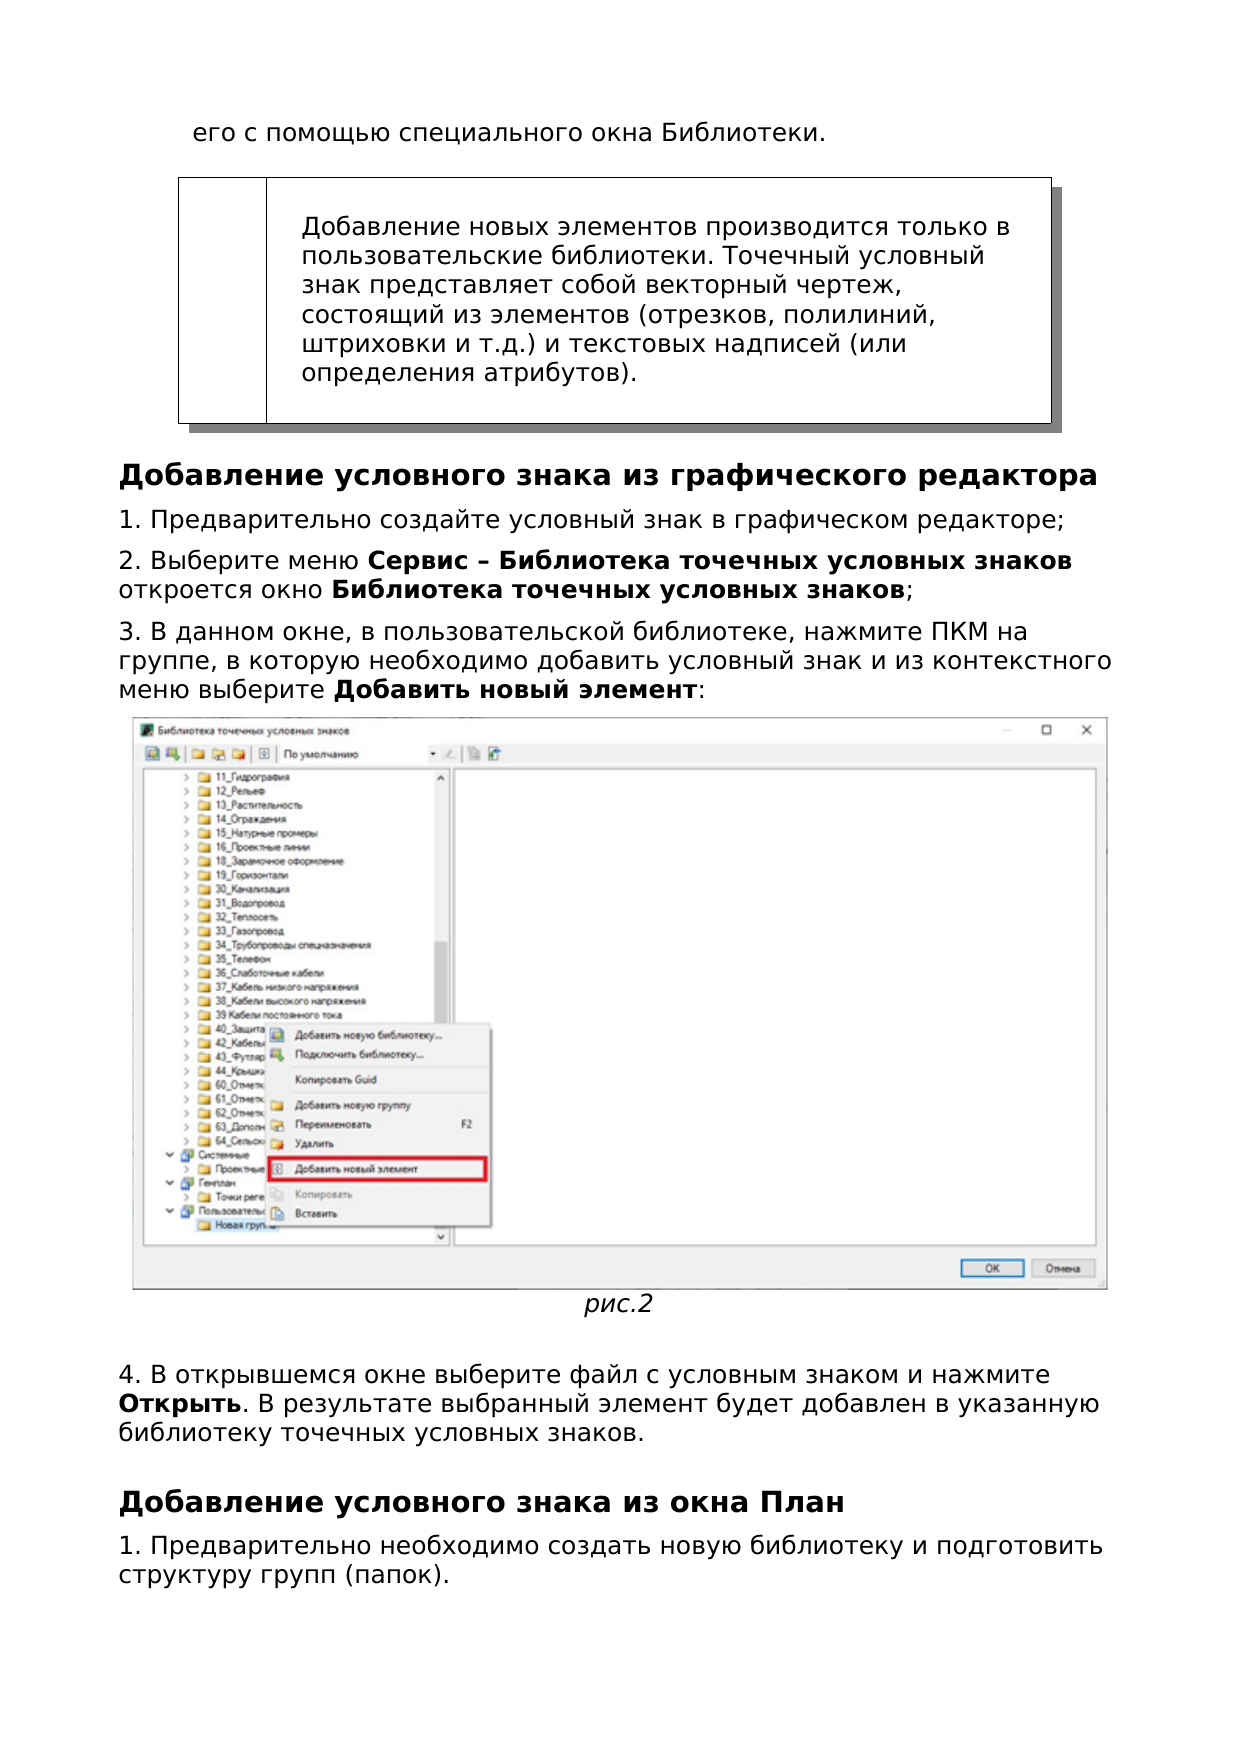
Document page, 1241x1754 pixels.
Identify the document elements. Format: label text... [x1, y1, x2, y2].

subtitle Добавление условного знака из графического редактора [118, 458, 1122, 492]
text 4. В открывшемся окне выберите файл с условным знаком и нажмите Открыть. В результате выбранный элемент будет добавлен в указанную библиотеку точечных условных знаков. [118, 1360, 1122, 1448]
table_header [179, 178, 266, 423]
picture [132, 717, 1108, 1290]
list его с помощью специального окна Библиотеки. [177, 118, 1122, 147]
text 1. Предварительно создайте условный знак в графическом редакторе; [118, 505, 1122, 534]
text рис.2 [133, 1290, 1108, 1318]
text 3. В данном окне, в пользовательской библиотеке, нажмите ПКМ на группе, в которую необходимо добавить условный знак и из контекстного меню выберите Добавить новый элемент: [118, 617, 1122, 705]
text 1. Предварительно необходимо создать новую библиотеку и подготовить структуру групп (папок). [118, 1532, 1122, 1590]
table_header Добавление новых элементов производится только в пользовательские библиотеки. Точечный условный знак представляет собой векторный чертеж, состоящий из элементов (отрезков, полилиний, штриховки и т.д.) и текстовых надписей (или определения атрибутов). [267, 178, 1051, 423]
text 2. Выберите меню Сервис – Библиотека точечных условных знаков откроется окно Библиотека точечных условных знаков; [118, 547, 1122, 605]
subtitle Добавление условного знака из окна План [118, 1485, 1122, 1519]
